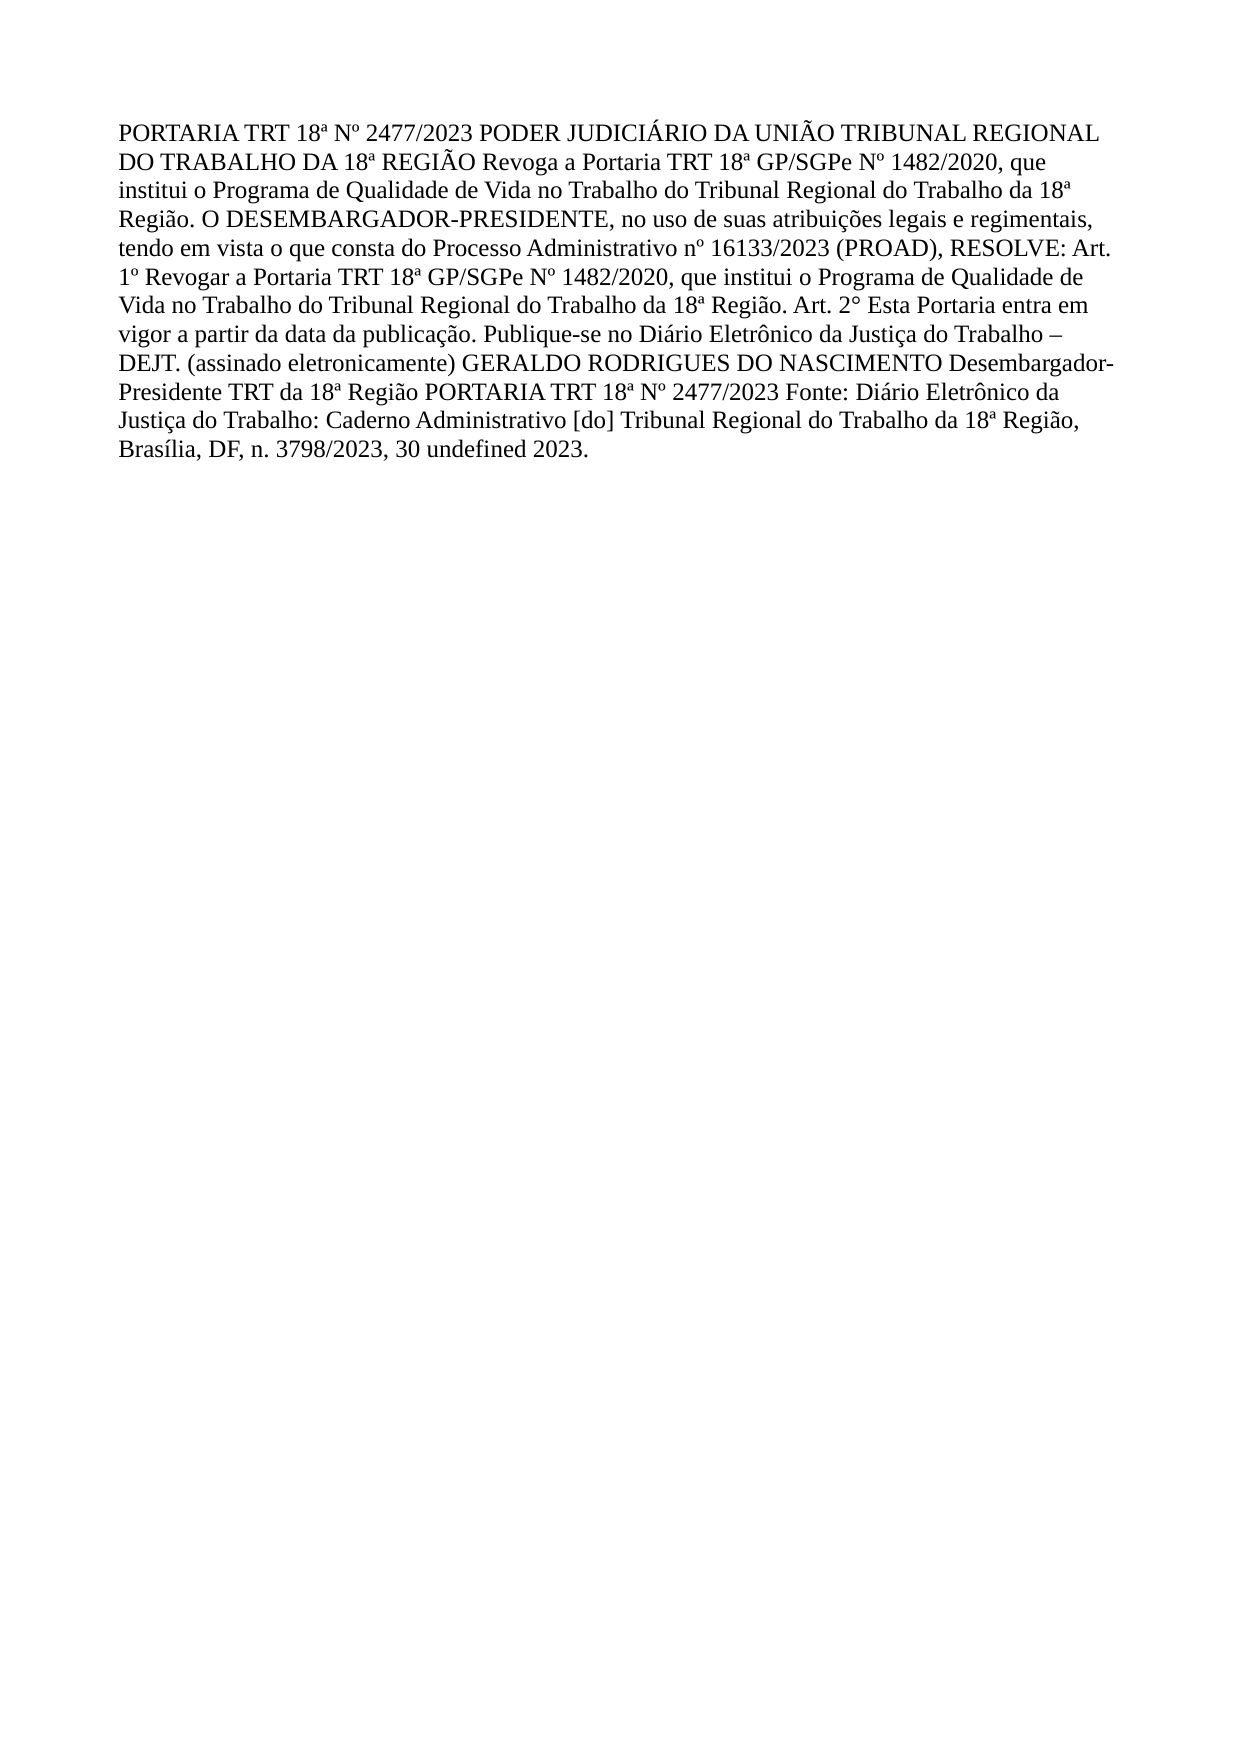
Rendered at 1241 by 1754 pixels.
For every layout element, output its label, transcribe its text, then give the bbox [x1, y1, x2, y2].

text PORTARIA TRT 18ª Nº 2477/2023 PODER JUDICIÁRIO DA UNIÃO TRIBUNAL REGIONAL DO TRABALHO DA 18ª REGIÃO Revoga a Portaria TRT 18ª GP/SGPe Nº 1482/2020, que institui o Programa de Qualidade de Vida no Trabalho do Tribunal Regional do Trabalho da 18ª Região. O DESEMBARGADOR-PRESIDENTE, no uso de suas atribuições legais e regimentais, tendo em vista o que consta do Processo Administrativo nº 16133/2023 (PROAD), RESOLVE: Art. 1º Revogar a Portaria TRT 18ª GP/SGPe Nº 1482/2020, que institui o Programa de Qualidade de Vida no Trabalho do Tribunal Regional do Trabalho da 18ª Região. Art. 2° Esta Portaria entra em vigor a partir da data da publicação. Publique-se no Diário Eletrônico da Justiça do Trabalho – DEJT. (assinado eletronicamente) GERALDO RODRIGUES DO NASCIMENTO Desembargador-Presidente TRT da 18ª Região PORTARIA TRT 18ª Nº 2477/2023 Fonte: Diário Eletrônico da Justiça do Trabalho: Caderno Administrativo [do] Tribunal Regional do Trabalho da 18ª Região, Brasília, DF, n. 3798/2023, 30 undefined 2023. [118, 118, 1122, 463]
